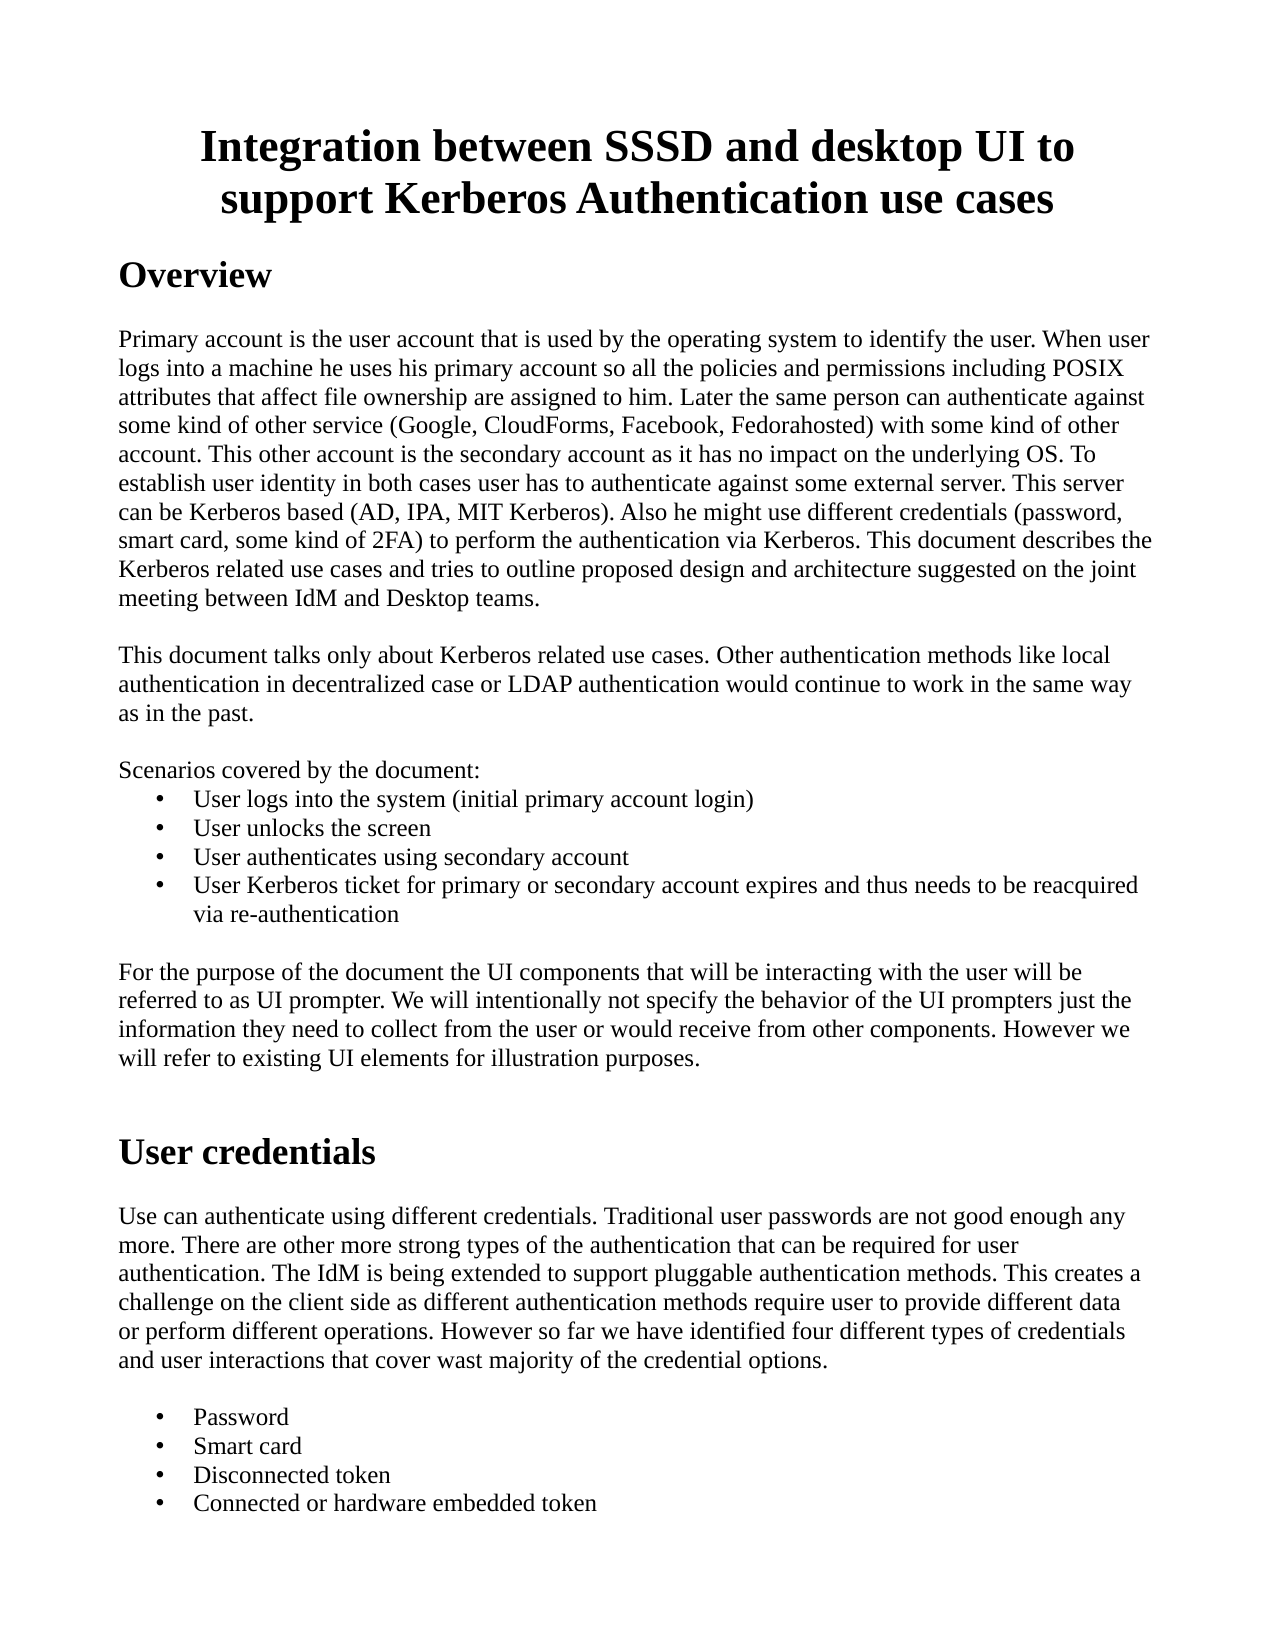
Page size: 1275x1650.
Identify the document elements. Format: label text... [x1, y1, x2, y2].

text This document talks only about Kerberos related use cases. Other authentication methods like local authentication in decentralized case or LDAP authentication would continue to work in the same way as in the past. [118, 640, 1157, 727]
text Integration between SSSD and desktop UI to support Kerberos Authentication use cases [118, 118, 1157, 223]
list User logs into the system (initial primary account login) [156, 784, 1157, 813]
text Overview [118, 252, 1157, 295]
text User credentials [118, 1129, 1157, 1172]
text Primary account is the user account that is used by the operating system to identify the user. When user logs into a machine he uses his primary account so all the policies and permissions including POSIX attributes that affect file ownership are assigned to him. Later the same person can authenticate against some kind of other service (Google, CloudForms, Facebook, Fedorahosted) with some kind of other account. This other account is the secondary account as it has no impact on the underlying OS. To establish user identity in both cases user has to authenticate against some external server. This server can be Kerberos based (AD, IPA, MIT Kerberos). Also he might use different credentials (password, smart card, some kind of 2FA) to perform the authentication via Kerberos. This document describes the Kerberos related use cases and tries to outline proposed design and architecture suggested on the joint meeting between IdM and Desktop teams. [118, 324, 1157, 612]
text For the purpose of the document the UI components that will be interacting with the user will be referred to as UI prompter. We will intentionally not specify the behavior of the UI prompters just the information they need to collect from the user or would receive from other components. However we will refer to existing UI elements for illustration purposes. [118, 957, 1157, 1072]
list User Kerberos ticket for primary or secondary account expires and thus needs to be reacquired via re-authentication [156, 870, 1157, 928]
list User authenticates using secondary account [156, 842, 1157, 870]
list Connected or hardware embedded token [156, 1488, 1157, 1517]
list Password [156, 1402, 1157, 1431]
text Use can authenticate using different credentials. Traditional user passwords are not good enough any more. There are other more strong types of the authentication that can be required for user authentication. The IdM is being extended to support pluggable authentication methods. This creates a challenge on the client side as different authentication methods require user to provide different data or perform different operations. However so far we have identified four different types of credentials and user interactions that cover wast majority of the credential options. [118, 1201, 1157, 1373]
list Smart card [156, 1431, 1157, 1460]
text Scenarios covered by the document: [118, 755, 1157, 784]
list User unlocks the screen [156, 813, 1157, 842]
list Disconnected token [156, 1460, 1157, 1488]
